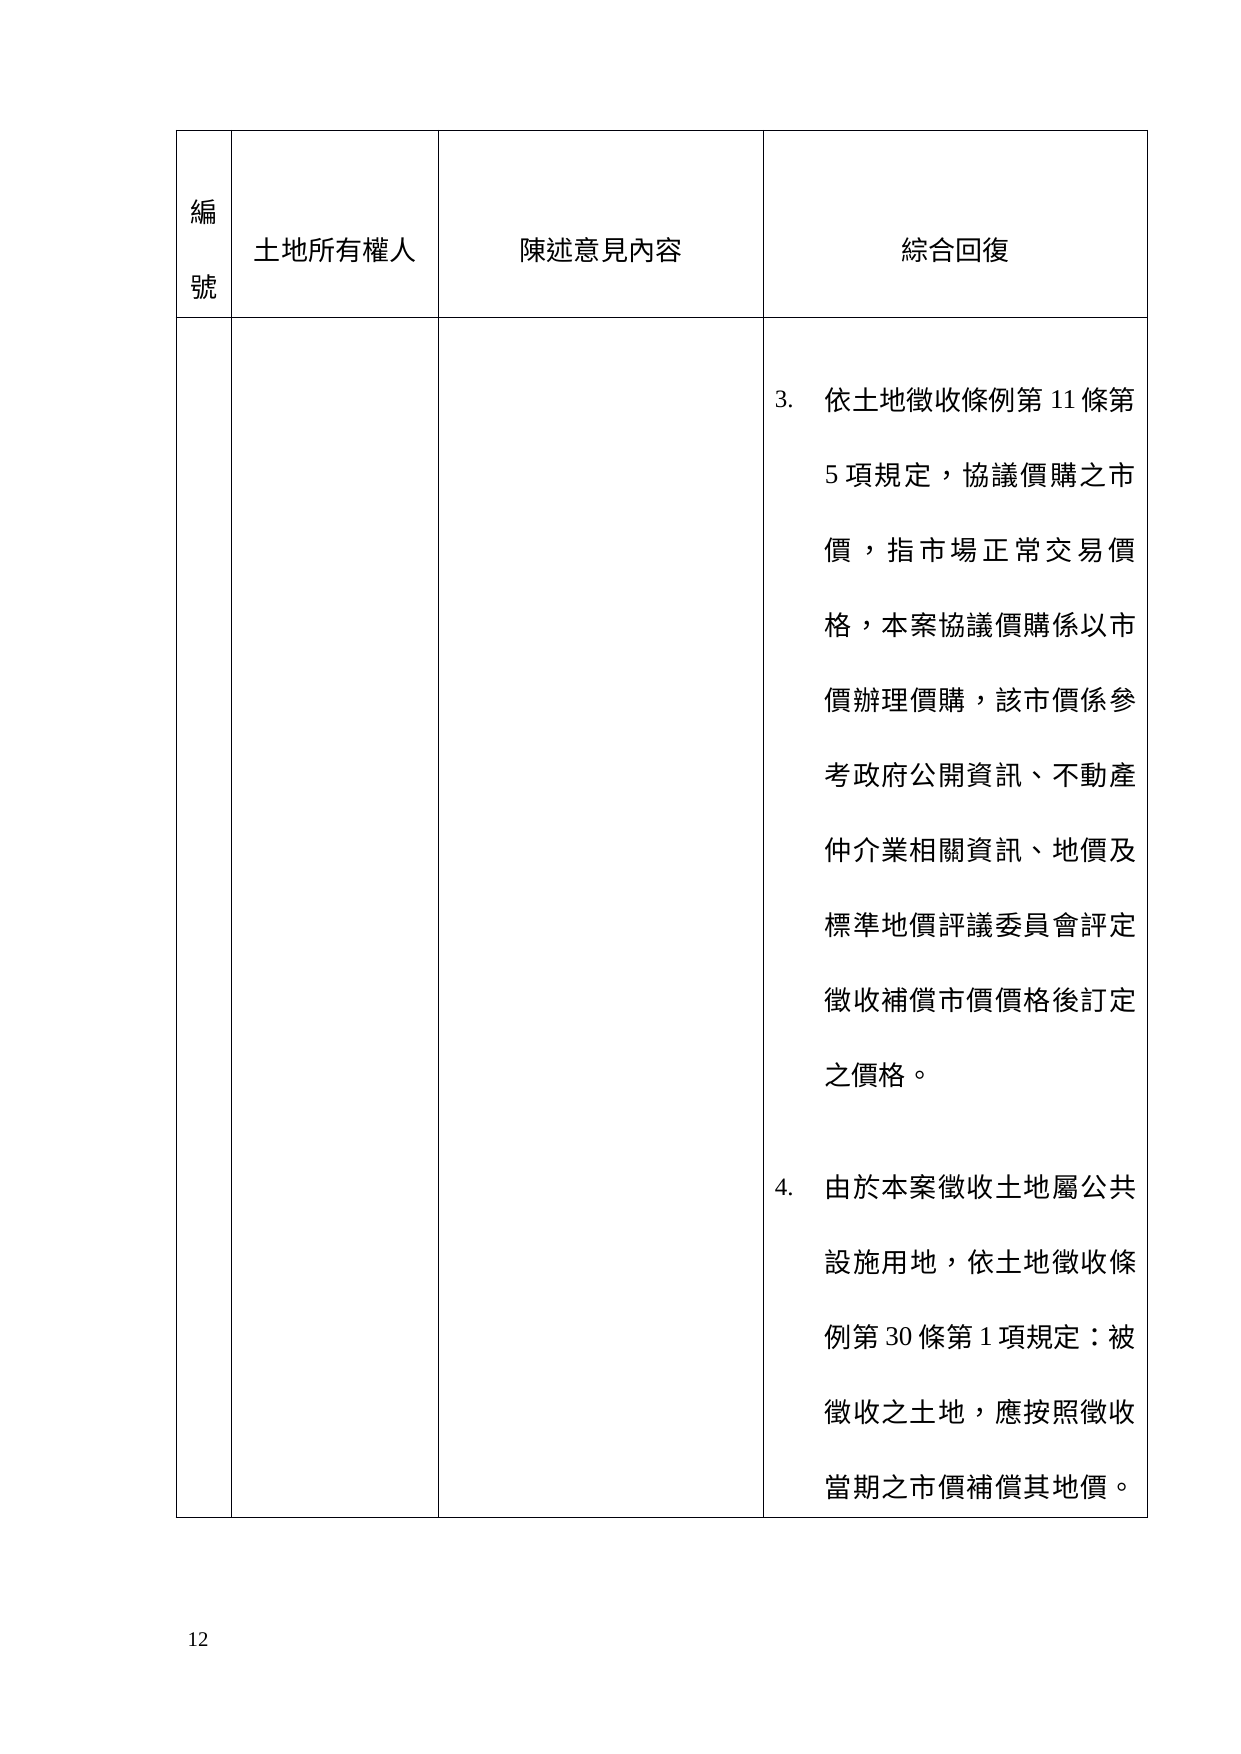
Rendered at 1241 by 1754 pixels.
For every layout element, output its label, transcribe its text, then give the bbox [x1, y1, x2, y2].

table_cell [232, 318, 438, 1517]
table_header 陳述意見內容 [439, 131, 763, 317]
table_cell [177, 318, 231, 1517]
table_header 土地所有權人 [232, 131, 438, 317]
table_header 編號 [177, 131, 231, 317]
table_cell 因機場捷運A7站開發區位處林口特定區計畫且屬山坡地範圍，故內政部辦理水土保持計畫報請行政院農委會同意山坡地解編時，農委會要求應一併辦理坑溝治理工程，避免上游開發導致下游地區發生災害。 本案坑溝整治計畫之用地，原計畫由土地所有權人出具土地無償提供使用同意書方式辦理，惟內政部營建署於龜山區公所召開說明會，請本案用地所有權人提供用地同意書時，會上有多數土地所有權人表示不同意無償提供，希望政府能採徵收方式給予補償；經內政部考量後同意改採徵收方式來取得本案工程所需用地，故辦理都市計畫變更為公共設施保留地(水溝用地)，再依法來徵收，以保護土地所有權人權益。 依土地徵收條例第11條第5項規定，協議價購之市價，指市場正常交易價格，本案協議價購係以市價辦理價購，該市價係參考政府公開資訊、不動產仲介業相關資訊、地價及標準地價評議委員會評定徵收補償市價價格後訂定之價格。 由於本案徵收土地屬公共設施用地，依土地徵收條例第30條第1項規定：被徵收之土地，應按照徵收當期之市價補償其地價。在都市計畫區內之公共設施保留地，應按毗鄰非公共設施保留地之平均市價補償其地價。每一宗地所毗鄰之土地價格皆不盡相同，故不可能範圍內土地價格皆相同。 依土地徵收條例第8條規定，徵收土地之殘餘部分面積過小或形勢不整，致不能為相當之使用者，得於徵收公告之日起一年內以書面方式向本府申請一併徵收。如有提出一併徵收之申請，本府將擇期會同土地所有權人至現場勘查並作成紀錄後報請內政部核定。 [764, 318, 1147, 1517]
table_header 綜合回復 [764, 131, 1147, 317]
table_cell [439, 318, 763, 1517]
